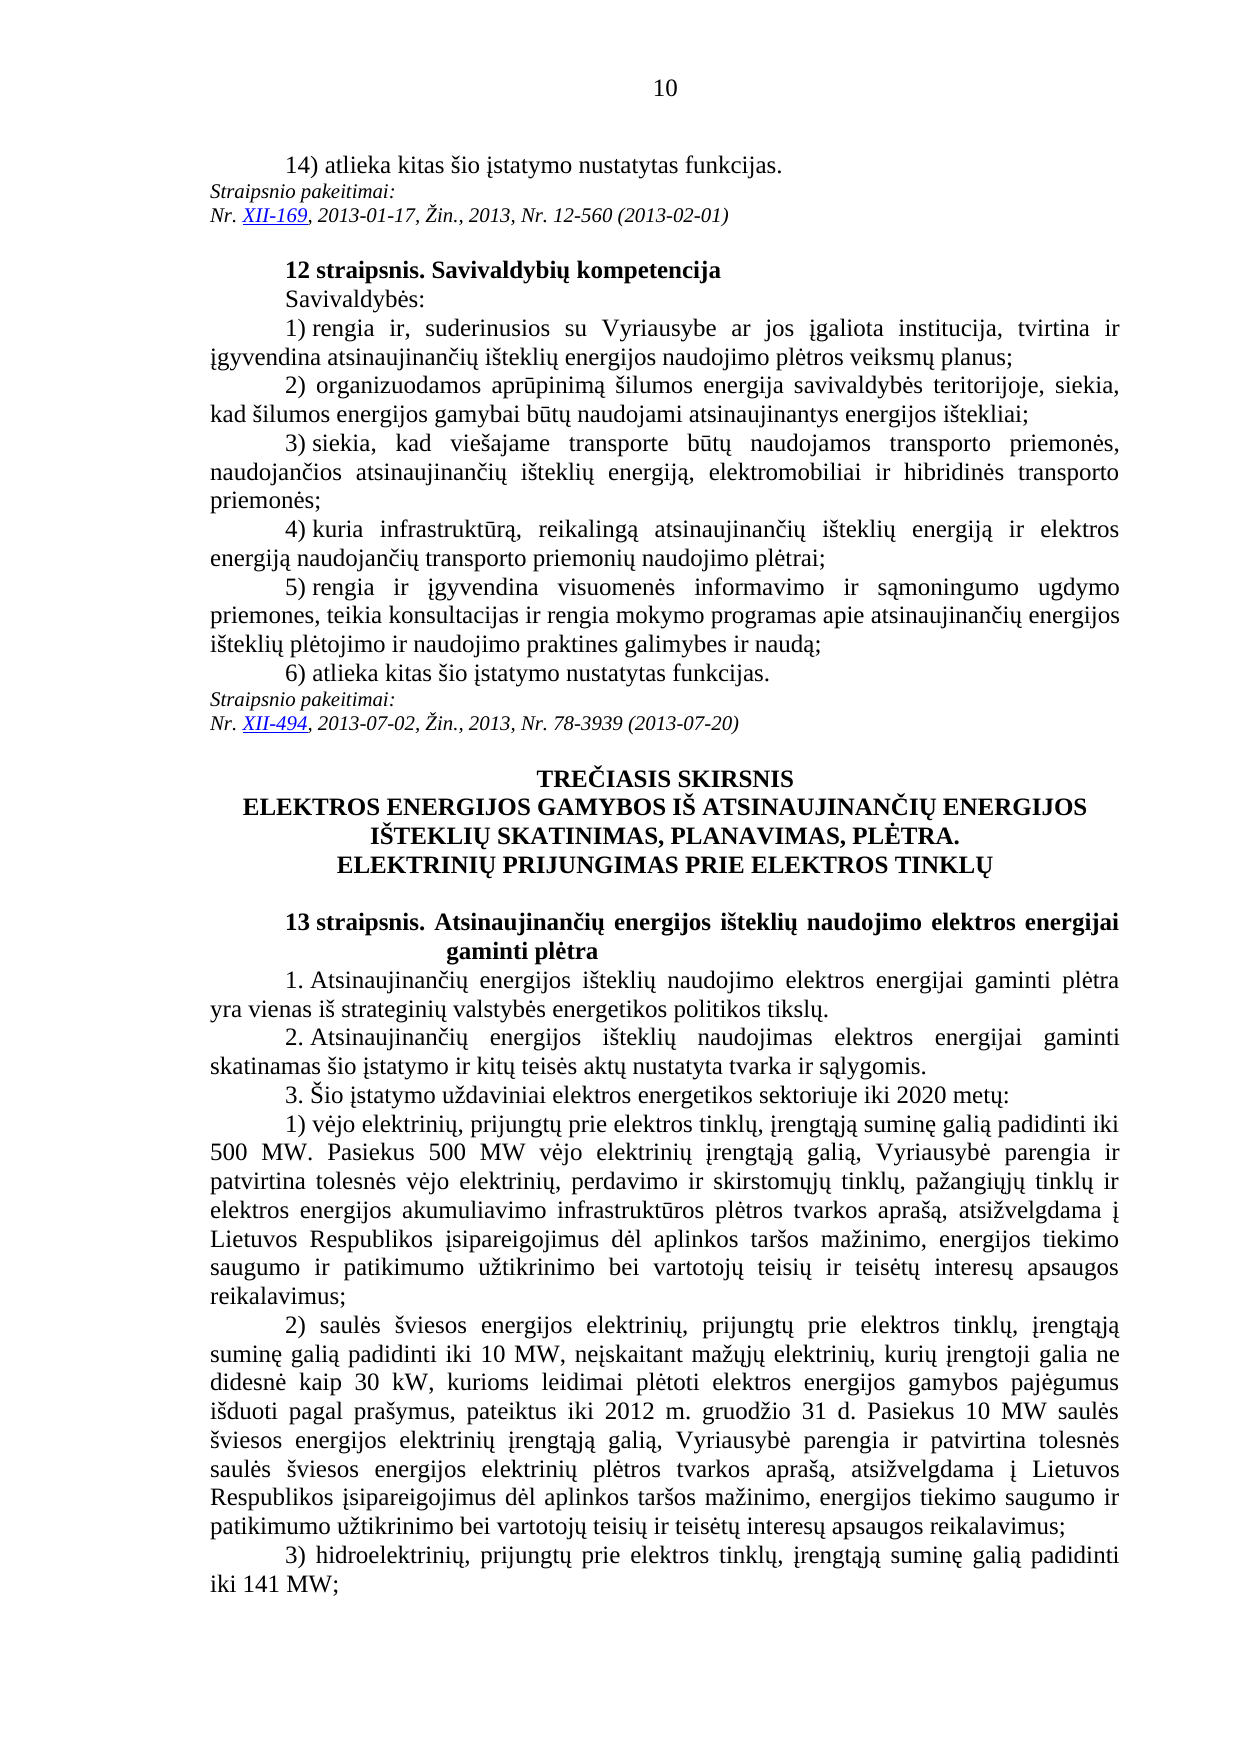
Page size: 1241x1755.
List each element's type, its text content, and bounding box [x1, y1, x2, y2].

text 2) saulės šviesos energijos elektrinių, prijungtų prie elektros tinklų, įrengtąją suminę galią padidinti iki 10 MW, neįskaitant mažųjų elektrinių, kurių įrengtoji galia ne didesnė kaip 30 kW, kurioms leidimai plėtoti elektros energijos gamybos pajėgumus išduoti pagal prašymus, pateiktus iki 2012 m. gruodžio 31 d. Pasiekus 10 MW saulės šviesos energijos elektrinių įrengtąją galią, Vyriausybė parengia ir patvirtina tolesnės saulės šviesos energijos elektrinių plėtros tvarkos aprašą, atsižvelgdama į Lietuvos Respublikos įsipareigojimus dėl aplinkos taršos mažinimo, energijos tiekimo saugumo ir patikimumo užtikrinimo bei vartotojų teisių ir teisėtų interesų apsaugos reikalavimus; [210, 1310, 1120, 1540]
text Nr. XII-494, 2013-07-02, Žin., 2013, Nr. 78-3939 (2013-07-20) [210, 711, 1120, 735]
text 13 straipsnis. Atsinaujinančių energijos išteklių naudojimo elektros energijai gaminti plėtra [285, 907, 1120, 965]
text 4) kuria infrastruktūrą, reikalingą atsinaujinančių išteklių energiją ir elektros energiją naudojančių transporto priemonių naudojimo plėtrai; [210, 514, 1120, 572]
text 5) rengia ir įgyvendina visuomenės informavimo ir sąmoningumo ugdymo priemones, teikia konsultacijas ir rengia mokymo programas apie atsinaujinančių energijos išteklių plėtojimo ir naudojimo praktines galimybes ir naudą; [210, 572, 1120, 658]
text 6) atlieka kitas šio įstatymo nustatytas funkcijas. [210, 658, 1120, 687]
text ELEKTRINIŲ PRIJUNGIMAS PRIE ELEKTROS TINKLŲ [210, 850, 1120, 879]
text 3) siekia, kad viešajame transporte būtų naudojamos transporto priemonės, naudojančios atsinaujinančių išteklių energiją, elektromobiliai ir hibridinės transporto priemonės; [210, 428, 1120, 514]
text ELEKTROS ENERGIJOS GAMYBOS IŠ ATSINAUJINANČIŲ ENERGIJOS IŠTEKLIŲ SKATINIMAS, PLANAVIMAS, PLĖTRA. [210, 792, 1120, 850]
text 1) vėjo elektrinių, prijungtų prie elektros tinklų, įrengtąją suminę galią padidinti iki 500 MW. Pasiekus 500 MW vėjo elektrinių įrengtąją galią, Vyriausybė parengia ir patvirtina tolesnės vėjo elektrinių, perdavimo ir skirstomųjų tinklų, pažangiųjų tinklų ir elektros energijos akumuliavimo infrastruktūros plėtros tvarkos aprašą, atsižvelgdama į Lietuvos Respublikos įsipareigojimus dėl aplinkos taršos mažinimo, energijos tiekimo saugumo ir patikimumo užtikrinimo bei vartotojų teisių ir teisėtų interesų apsaugos reikalavimus; [210, 1109, 1120, 1310]
text TREČIASIS SKIRSNIS [210, 764, 1120, 792]
text 3. Šio įstatymo uždaviniai elektros energetikos sektoriuje iki 2020 metų: [210, 1080, 1120, 1109]
text 12 straipsnis. Savivaldybių kompetencija [210, 256, 1120, 284]
text 3) hidroelektrinių, prijungtų prie elektros tinklų, įrengtąją suminę galią padidinti iki 141 MW; [210, 1540, 1120, 1597]
text 1. Atsinaujinančių energijos išteklių naudojimo elektros energijai gaminti plėtra yra vienas iš strateginių valstybės energetikos politikos tikslų. [210, 965, 1120, 1022]
text Straipsnio pakeitimai: [210, 687, 1120, 711]
text 14) atlieka kitas šio įstatymo nustatytas funkcijas. [210, 150, 1120, 179]
text 2. Atsinaujinančių energijos išteklių naudojimas elektros energijai gaminti skatinamas šio įstatymo ir kitų teisės aktų nustatyta tvarka ir sąlygomis. [210, 1022, 1120, 1080]
text Savivaldybės: [210, 284, 1120, 313]
text 1) rengia ir, suderinusios su Vyriausybe ar jos įgaliota institucija, tvirtina ir įgyvendina atsinaujinančių išteklių energijos naudojimo plėtros veiksmų planus; [210, 313, 1120, 371]
text Nr. XII-169, 2013-01-17, Žin., 2013, Nr. 12-560 (2013-02-01) [210, 203, 1120, 227]
text 2) organizuodamos aprūpinimą šilumos energija savivaldybės teritorijoje, siekia, kad šilumos energijos gamybai būtų naudojami atsinaujinantys energijos ištekliai; [210, 371, 1120, 428]
text Straipsnio pakeitimai: [210, 179, 1120, 203]
